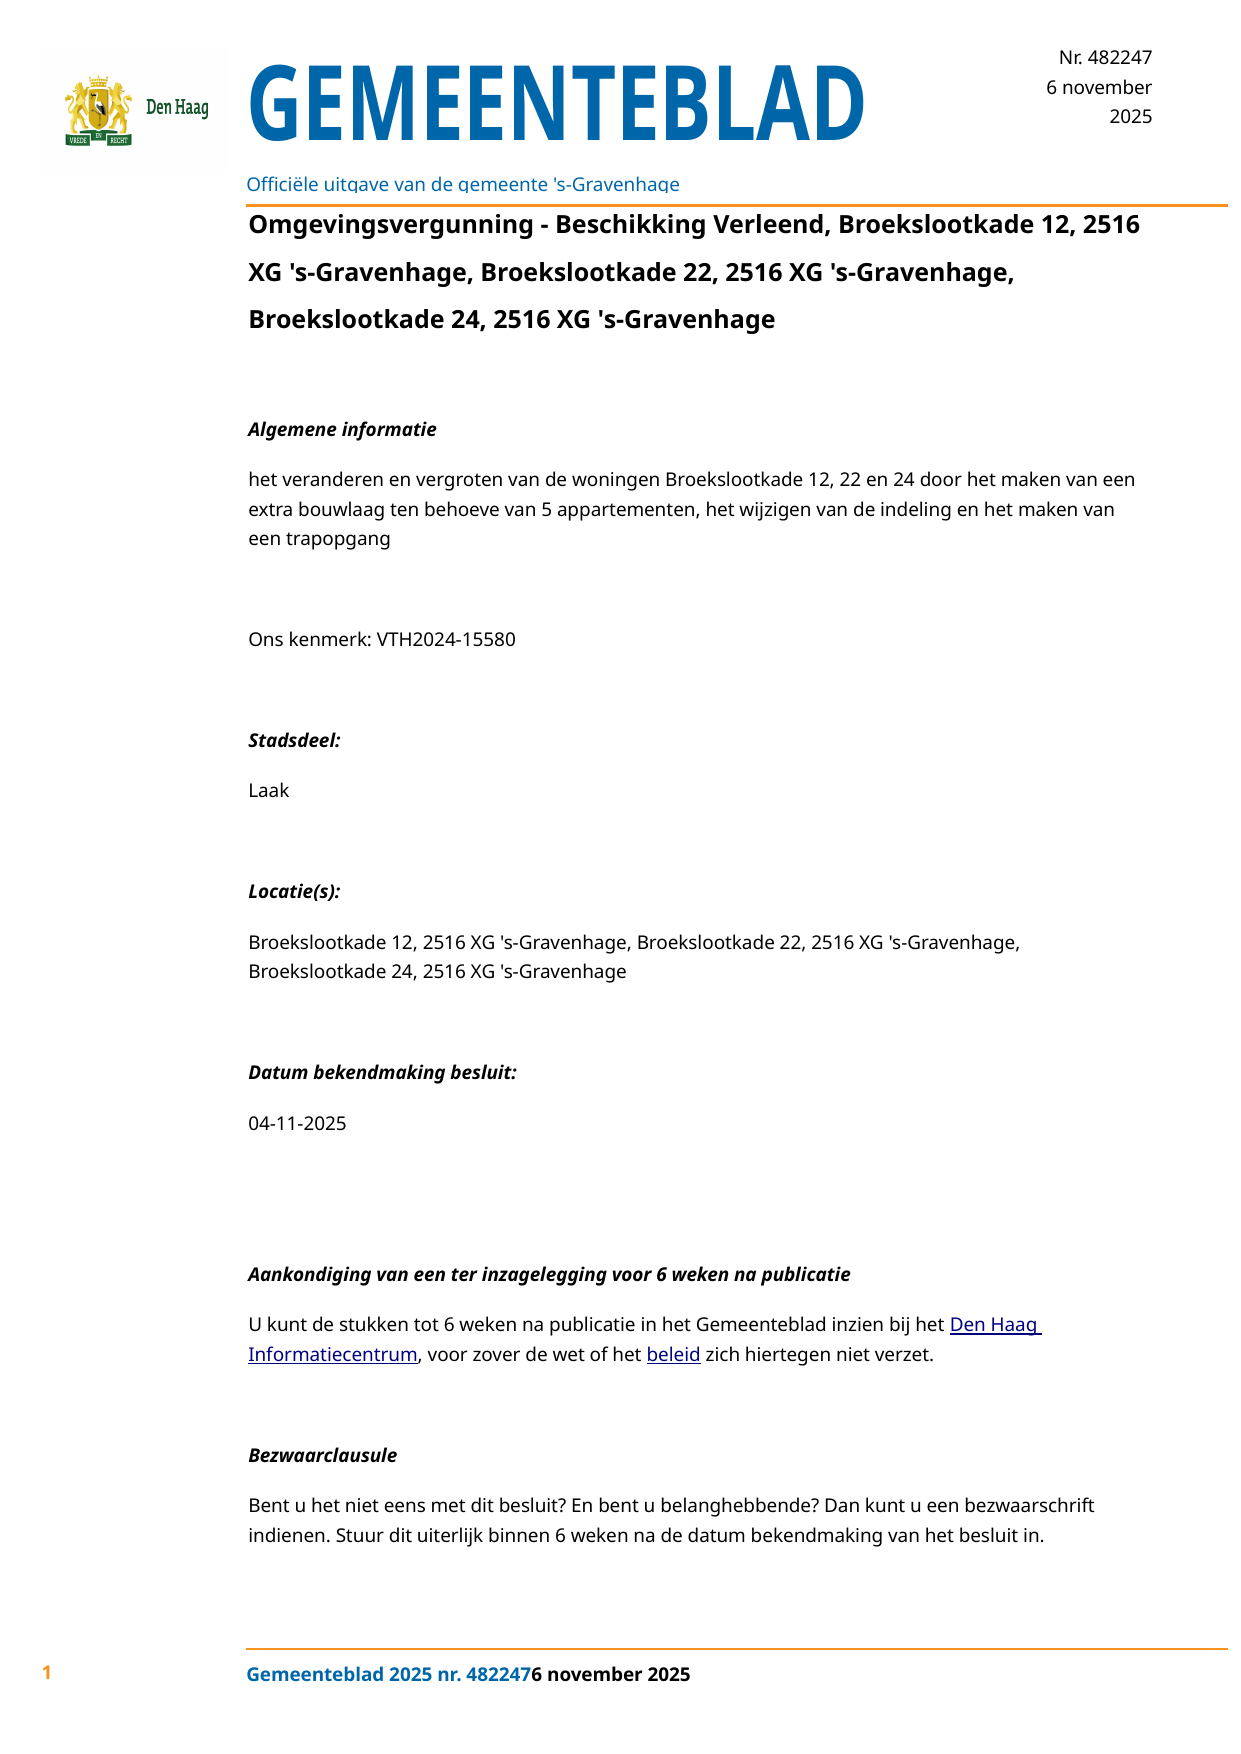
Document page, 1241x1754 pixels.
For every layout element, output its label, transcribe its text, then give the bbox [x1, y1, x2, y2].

text 04-11-2025 [248, 1110, 1152, 1135]
text Ons kenmerk: VTH2024-15580 [248, 626, 1152, 652]
text U kunt de stukken tot 6 weken na publicatie in het Gemeenteblad inzien bij het Den Haag Informatiecentrum, voor zover de wet of het beleid zich hiertegen niet verzet. [248, 1311, 1152, 1367]
text Locatie(s): [248, 878, 1152, 904]
text Stadsdeel: [248, 727, 1152, 753]
text Datum bekendmaking besluit: [248, 1059, 1152, 1085]
text Broekslootkade 12, 2516 XG 's-Gravenhage, Broekslootkade 22, 2516 XG 's-Gravenhage, Broekslootkade 24, 2516 XG 's-Gravenhage [248, 929, 1152, 984]
text Algemene informatie [248, 416, 1152, 442]
text Bezwaarclausule [248, 1442, 1152, 1467]
text Bent u het niet eens met dit besluit? En bent u belanghebbende? Dan kunt u een bezwaarschrift indienen. Stuur dit uiterlijk binnen 6 weken na de datum bekendmaking van het besluit in. [248, 1492, 1152, 1547]
text Omgevingsvergunning - Beschikking Verleend, Broekslootkade 12, 2516 XG 's-Gravenhage, Broekslootkade 22, 2516 XG 's-Gravenhage, Broekslootkade 24, 2516 XG 's-Gravenhage [248, 207, 1152, 336]
text Laak [248, 778, 1152, 803]
picture [41, 47, 231, 172]
text het veranderen en vergroten van de woningen Broekslootkade 12, 22 en 24 door het maken van een extra bouwlaag ten behoeve van 5 appartementen, het wijzigen van de indeling en het maken van een trapopgang [248, 466, 1152, 551]
text Aankondiging van een ter inzagelegging voor 6 weken na publicatie [248, 1261, 1152, 1287]
